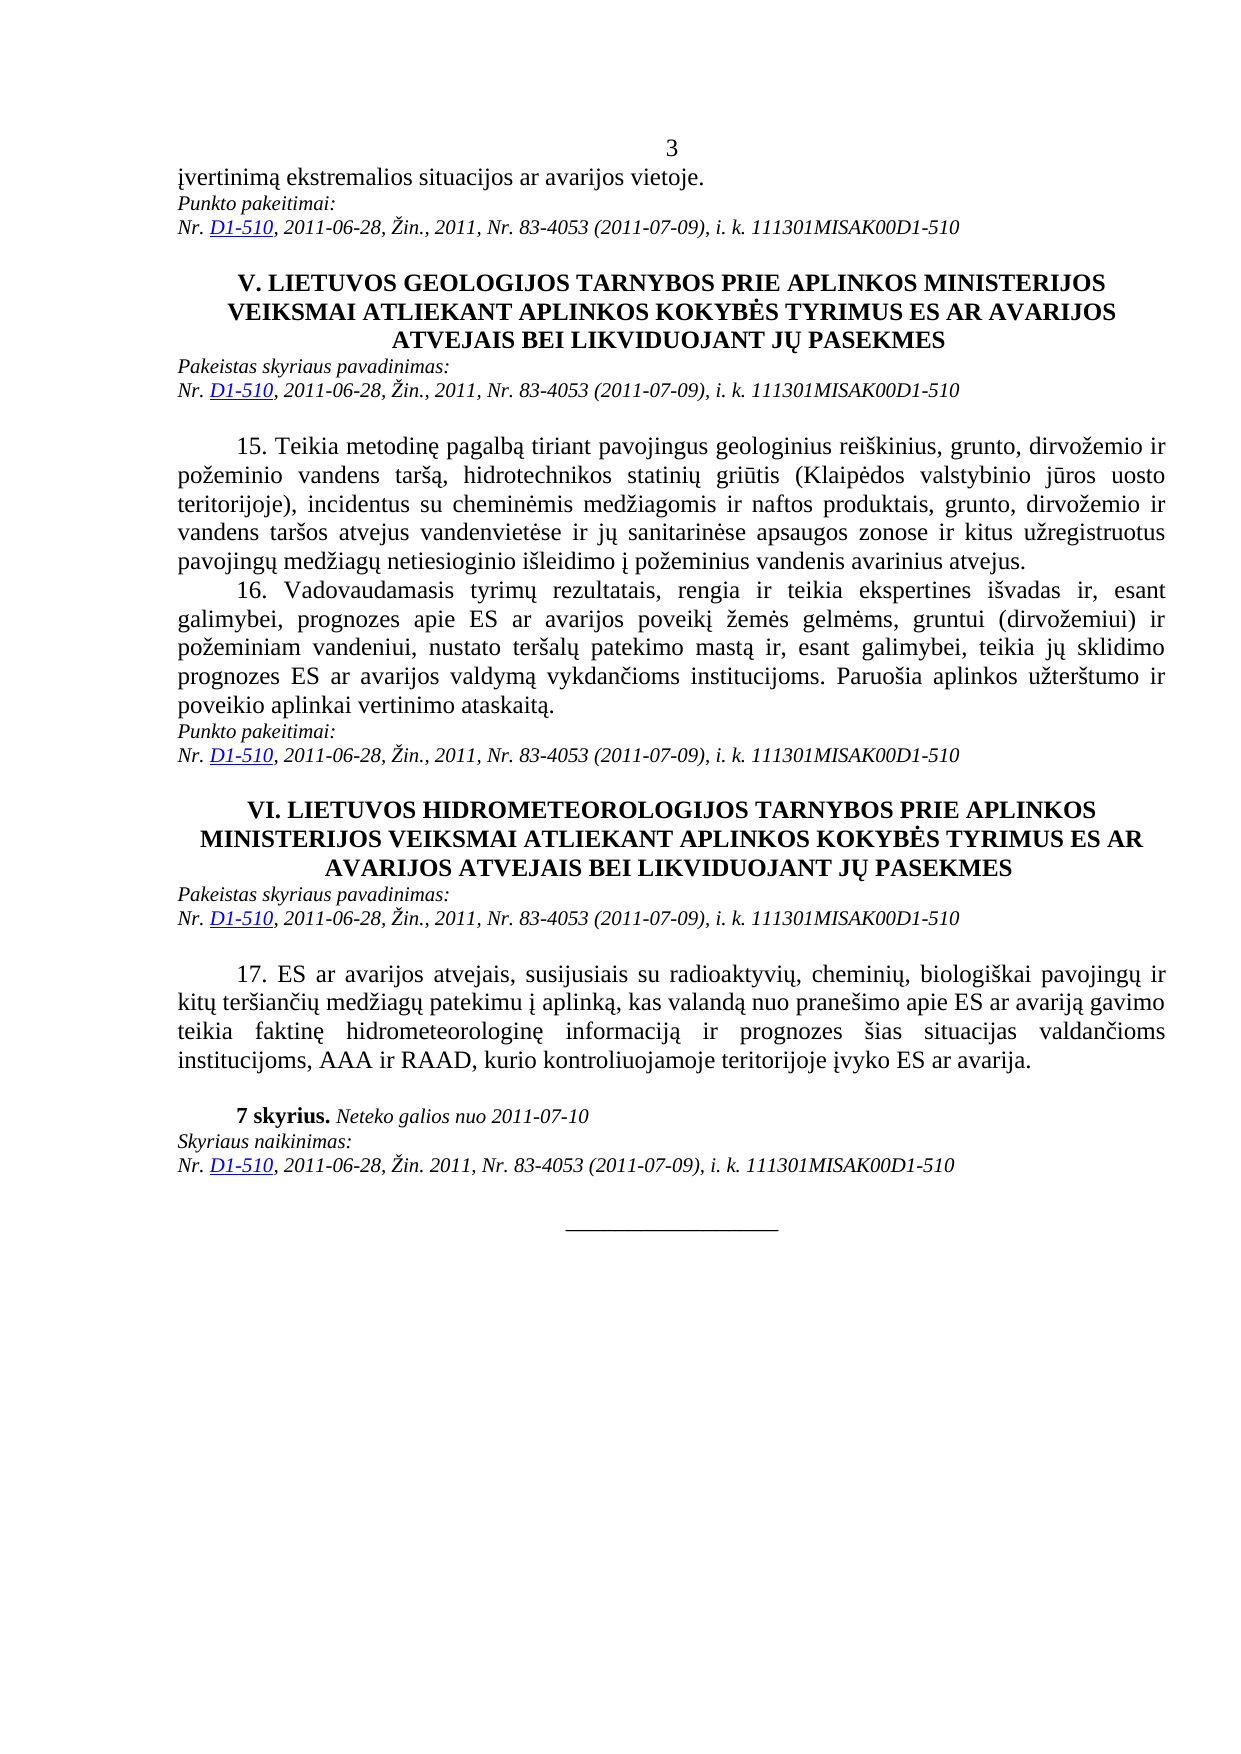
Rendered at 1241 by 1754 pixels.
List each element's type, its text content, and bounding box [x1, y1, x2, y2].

text 17. ES ar avarijos atvejais, susijusiais su radioaktyvių, cheminių, biologiškai pavojingų ir kitų teršiančių medžiagų patekimu į aplinką, kas valandą nuo pranešimo apie ES ar avariją gavimo teikia faktinę hidrometeorologinę informaciją ir prognozes šias situacijas valdančioms institucijoms, AAA ir RAAD, kurio kontroliuojamoje teritorijoje įvyko ES ar avarija. [177, 959, 1166, 1074]
text Nr. D1-510, 2011-06-28, Žin., 2011, Nr. 83-4053 (2011-07-09), i. k. 111301MISAK00D1-510 [177, 215, 1166, 239]
text Punkto pakeitimai: [177, 191, 1166, 215]
text Nr. D1-510, 2011-06-28, Žin. 2011, Nr. 83-4053 (2011-07-09), i. k. 111301MISAK00D1-510 [177, 1153, 1166, 1177]
text Nr. D1-510, 2011-06-28, Žin., 2011, Nr. 83-4053 (2011-07-09), i. k. 111301MISAK00D1-510 [177, 378, 1166, 402]
text įvertinimą ekstremalios situacijos ar avarijos vietoje. [177, 162, 1166, 191]
text Nr. D1-510, 2011-06-28, Žin., 2011, Nr. 83-4053 (2011-07-09), i. k. 111301MISAK00D1-510 [177, 743, 1166, 767]
text 16. Vadovaudamasis tyrimų rezultatais, rengia ir teikia ekspertines išvadas ir, esant galimybei, prognozes apie ES ar avarijos poveikį žemės gelmėms, gruntui (dirvožemiui) ir požeminiam vandeniui, nustato teršalų patekimo mastą ir, esant galimybei, teikia jų sklidimo prognozes ES ar avarijos valdymą vykdančioms institucijoms. Paruošia aplinkos užterštumo ir poveikio aplinkai vertinimo ataskaitą. [177, 575, 1166, 719]
text Nr. D1-510, 2011-06-28, Žin., 2011, Nr. 83-4053 (2011-07-09), i. k. 111301MISAK00D1-510 [177, 906, 1166, 930]
text Punkto pakeitimai: [177, 719, 1166, 743]
text Skyriaus naikinimas: [177, 1129, 1166, 1153]
text _________________ [177, 1206, 1166, 1234]
text Pakeistas skyriaus pavadinimas: [177, 354, 1166, 378]
text VI. LIETUVOS HIDROMETEOROLOGIJOS TARNYBOS PRIE APLINKOS MINISTERIJOS VEIKSMAI ATLIEKANT APLINKOS KOKYBĖS TYRIMUS ES AR AVARIJOS ATVEJAIS BEI LIKVIDUOJANT JŲ PASEKMES [177, 796, 1166, 882]
text 15. Teikia metodinę pagalbą tiriant pavojingus geologinius reiškinius, grunto, dirvožemio ir požeminio vandens taršą, hidrotechnikos statinių griūtis (Klaipėdos valstybinio jūros uosto teritorijoje), incidentus su cheminėmis medžiagomis ir naftos produktais, grunto, dirvožemio ir vandens taršos atvejus vandenvietėse ir jų sanitarinėse apsaugos zonose ir kitus užregistruotus pavojingų medžiagų netiesioginio išleidimo į požeminius vandenis avarinius atvejus. [177, 431, 1166, 575]
text V. LIETUVOS GEOLOGIJOS TARNYBOS PRIE APLINKOS MINISTERIJOS VEIKSMAI ATLIEKANT APLINKOS KOKYBĖS TYRIMUS ES AR AVARIJOS ATVEJAIS BEI LIKVIDUOJANT JŲ PASEKMES [177, 268, 1166, 354]
text 7 skyrius. Neteko galios nuo 2011-07-10 [177, 1102, 1166, 1129]
text Pakeistas skyriaus pavadinimas: [177, 882, 1166, 906]
